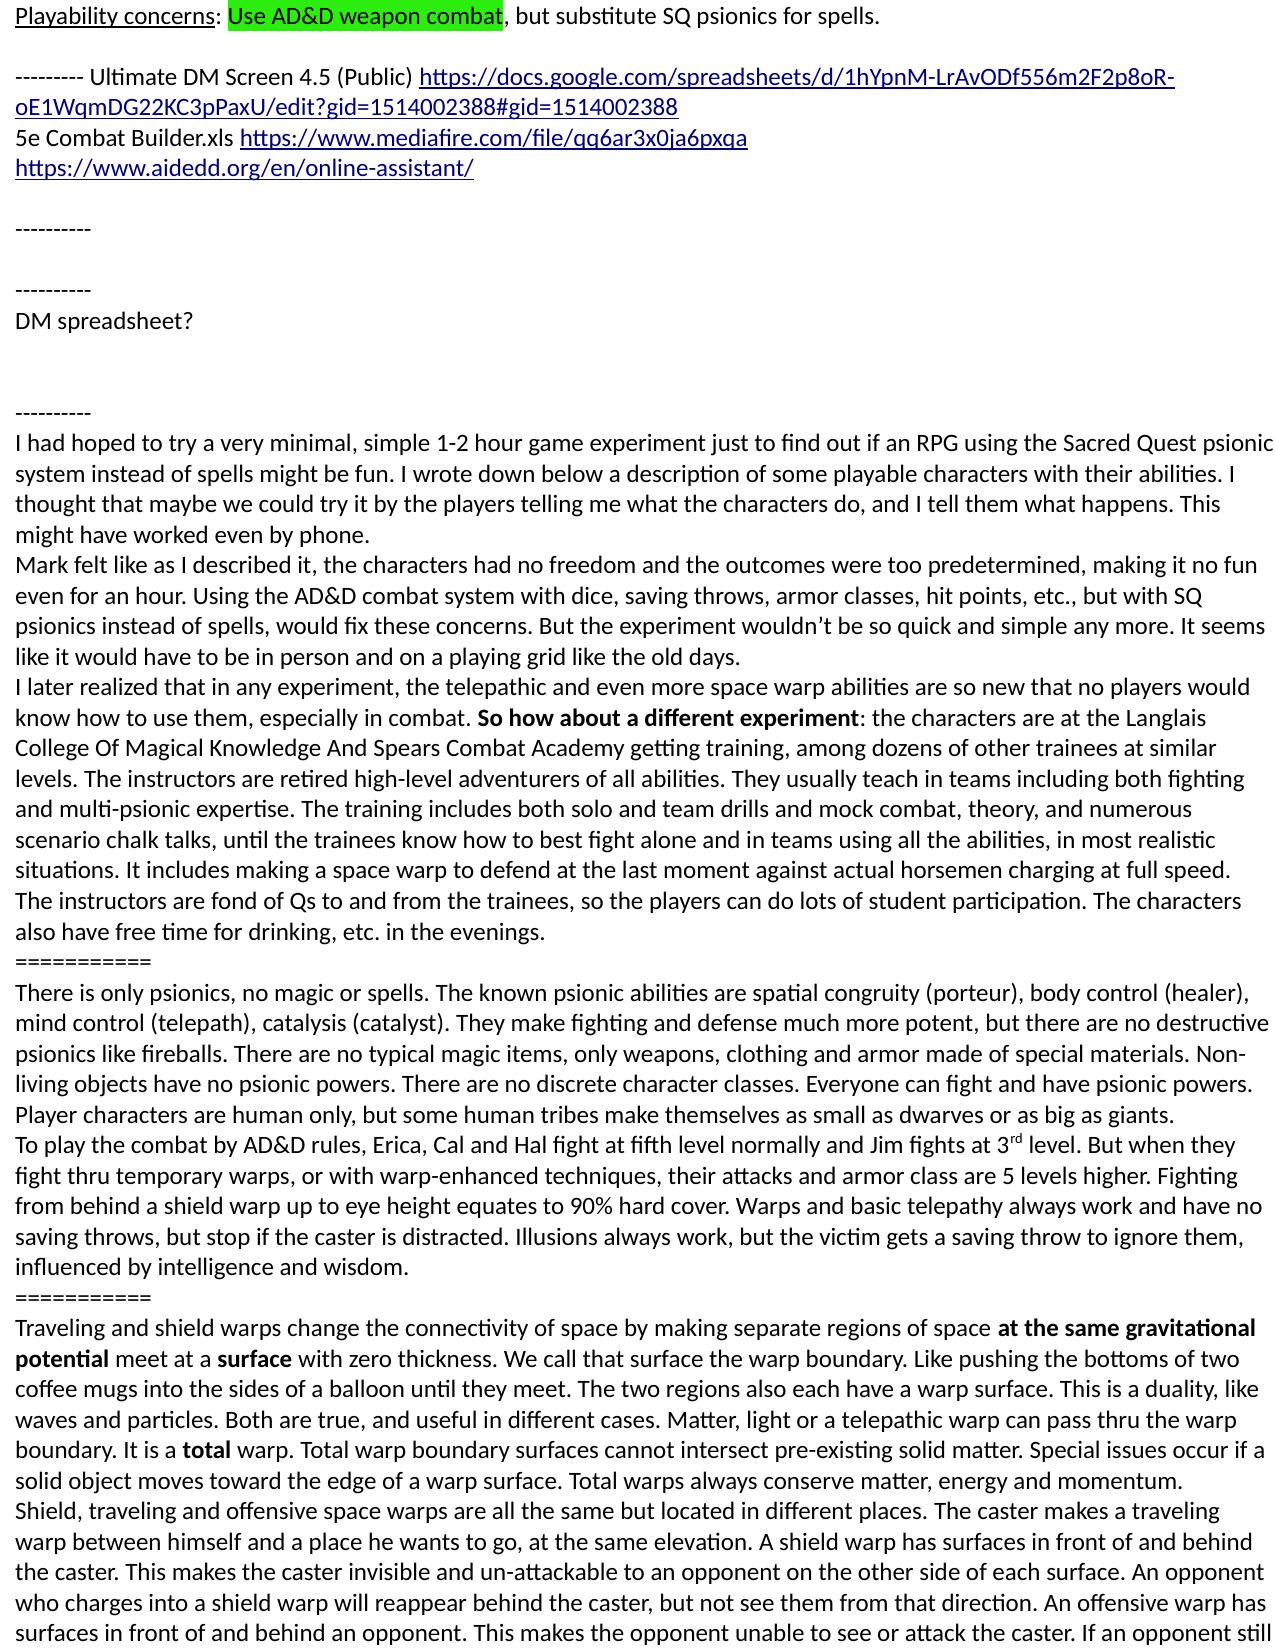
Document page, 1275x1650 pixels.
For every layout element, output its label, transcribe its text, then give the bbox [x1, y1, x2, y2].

text There is only psionics, no magic or spells. The known psionic abilities are spatial congruity (porteur), body control (healer), mind control (telepath), catalysis (catalyst). They make fighting and defense much more potent, but there are no destructive psionics like fireballs. There are no typical magic items, only weapons, clothing and armor made of special materials. Non-living objects have no psionic powers. There are no discrete character classes. Everyone can fight and have psionic powers. Player characters are human only, but some human tribes make themselves as small as dwarves or as big as giants. [15, 977, 1275, 1129]
text =========== [15, 946, 1275, 977]
text Shield, traveling and offensive space warps are all the same but located in different places. The caster makes a traveling warp between himself and a place he wants to go, at the same elevation. A shield warp has surfaces in front of and behind the caster. This makes the caster invisible and un-attackable to an opponent on the other side of each surface. An opponent who charges into a shield warp will reappear behind the caster, but not see them from that direction. An offensive warp has surfaces in front of and behind an opponent. This makes the opponent unable to see or attack the caster. If an opponent still [15, 1496, 1275, 1648]
text --------- Ultimate DM Screen 4.5 (Public) https://docs.google.com/spreadsheets/d/1hYpnM-LrAvODf556m2F2p8oR-oE1WqmDG22KC3pPaxU/edit?gid=1514002388#gid=1514002388 [15, 61, 1275, 122]
text I later realized that in any experiment, the telepathic and even more space warp abilities are so new that no players would know how to use them, especially in combat. So how about a different experiment: the characters are at the Langlais College Of Magical Knowledge And Spears Combat Academy getting training, among dozens of other trainees at similar levels. The instructors are retired high-level adventurers of all abilities. They usually teach in teams including both fighting and multi-psionic expertise. The training includes both solo and team drills and mock combat, theory, and numerous scenario chalk talks, until the trainees know how to best fight alone and in teams using all the abilities, in most realistic situations. It includes making a space warp to defend at the last moment against actual horsemen charging at full speed. The instructors are fond of Qs to and from the trainees, so the players can do lots of student participation. The characters also have free time for drinking, etc. in the evenings. [15, 671, 1275, 946]
text ---------- [15, 275, 1275, 305]
text ---------- [15, 214, 1275, 244]
text 5e Combat Builder.xls https://www.mediafire.com/file/qq6ar3x0ja6pxqa [15, 122, 1275, 153]
text https://www.aidedd.org/en/online-assistant/ [15, 153, 1275, 183]
text I had hoped to try a very minimal, simple 1-2 hour game experiment just to find out if an RPG using the Sacred Quest psionic system instead of spells might be fun. I wrote down below a description of some playable characters with their abilities. I thought that maybe we could try it by the players telling me what the characters do, and I tell them what happens. This might have worked even by phone. [15, 427, 1275, 549]
text Traveling and shield warps change the connectivity of space by making separate regions of space at the same gravitational potential meet at a surface with zero thickness. We call that surface the warp boundary. Like pushing the bottoms of two coffee mugs into the sides of a balloon until they meet. The two regions also each have a warp surface. This is a duality, like waves and particles. Both are true, and useful in different cases. Matter, light or a telepathic warp can pass thru the warp boundary. It is a total warp. Total warp boundary surfaces cannot intersect pre-existing solid matter. Special issues occur if a solid object moves toward the edge of a warp surface. Total warps always conserve matter, energy and momentum. [15, 1312, 1275, 1496]
text Mark felt like as I described it, the characters had no freedom and the outcomes were too predetermined, making it no fun even for an hour. Using the AD&D combat system with dice, saving throws, armor classes, hit points, etc., but with SQ psionics instead of spells, would fix these concerns. But the experiment wouldn’t be so quick and simple any more. It seems like it would have to be in person and on a playing grid like the old days. [15, 549, 1275, 671]
text =========== [15, 1282, 1275, 1312]
text To play the combat by AD&D rules, Erica, Cal and Hal fight at fifth level normally and Jim fights at 3rd level. But when they fight thru temporary warps, or with warp-enhanced techniques, their attacks and armor class are 5 levels higher. Fighting from behind a shield warp up to eye height equates to 90% hard cover. Warps and basic telepathy always work and have no saving throws, but stop if the caster is distracted. Illusions always work, but the victim gets a saving throw to ignore them, influenced by intelligence and wisdom. [15, 1129, 1275, 1282]
text DM spreadsheet? [15, 305, 1275, 336]
text ---------- [15, 397, 1275, 427]
text Playability concerns: Use AD&D weapon combat, but substitute SQ psionics for spells. [15, 0, 1275, 31]
